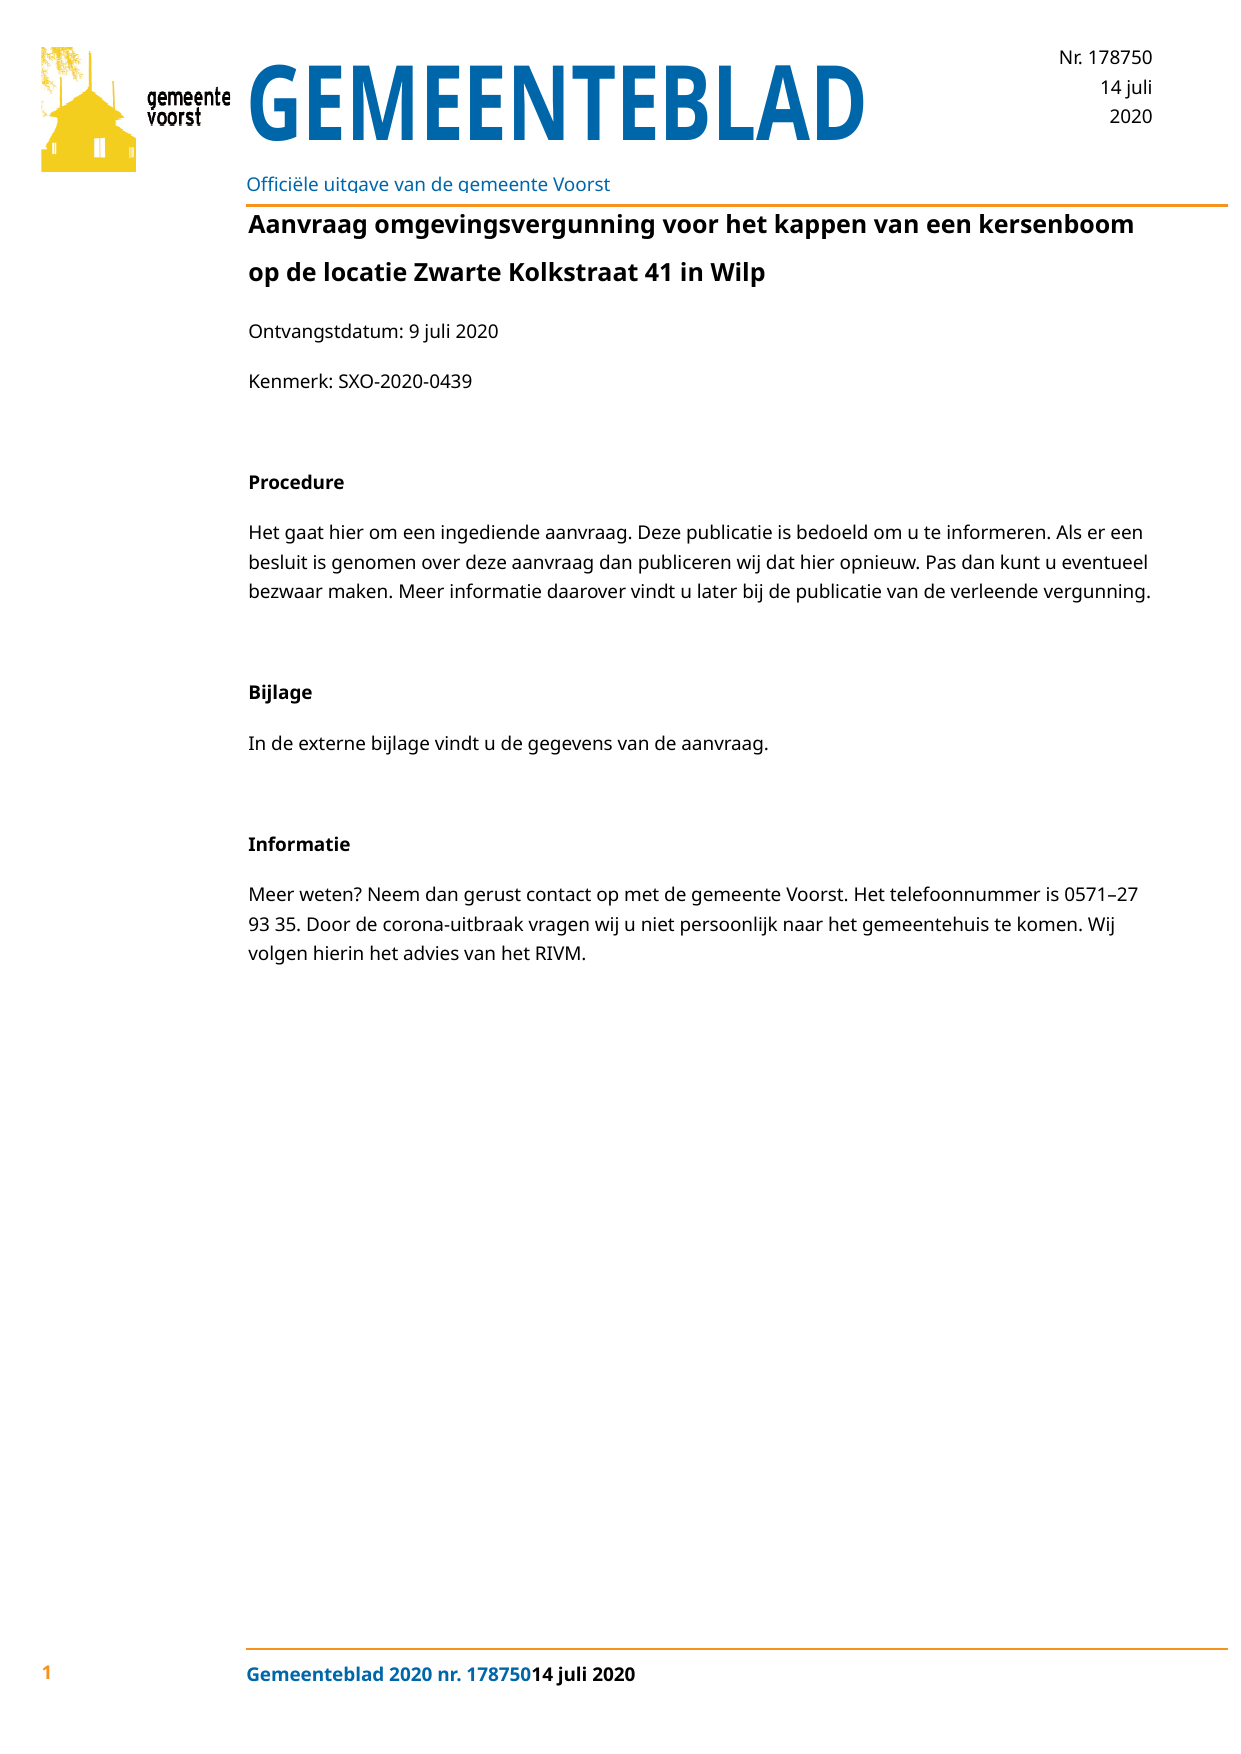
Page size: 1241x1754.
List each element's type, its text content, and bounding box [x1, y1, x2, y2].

text Meer weten? Neem dan gerust contact op met de gemeente Voorst. Het telefoonnummer is 0571–27 93 35. Door de corona-uitbraak vragen wij u niet persoonlijk naar het gemeentehuis te komen. Wij volgen hierin het advies van het RIVM. [248, 881, 1152, 966]
text Procedure [248, 469, 1152, 495]
text Aanvraag omgevingsvergunning voor het kappen van een kersenboom op de locatie Zwarte Kolkstraat 41 in Wilp [248, 207, 1152, 288]
text Kenmerk: SXO-2020-0439 [248, 368, 1152, 394]
text Bijlage [248, 679, 1152, 705]
text Ontvangstdatum: 9 juli 2020 [248, 318, 1152, 344]
text Informatie [248, 831, 1152, 857]
picture [41, 47, 231, 172]
text In de externe bijlage vindt u de gegevens van de aanvraag. [248, 730, 1152, 756]
text Het gaat hier om een ingediende aanvraag. Deze publicatie is bedoeld om u te informeren. Als er een besluit is genomen over deze aanvraag dan publiceren wij dat hier opnieuw. Pas dan kunt u eventueel bezwaar maken. Meer informatie daarover vindt u later bij de publicatie van de verleende vergunning. [248, 519, 1152, 604]
